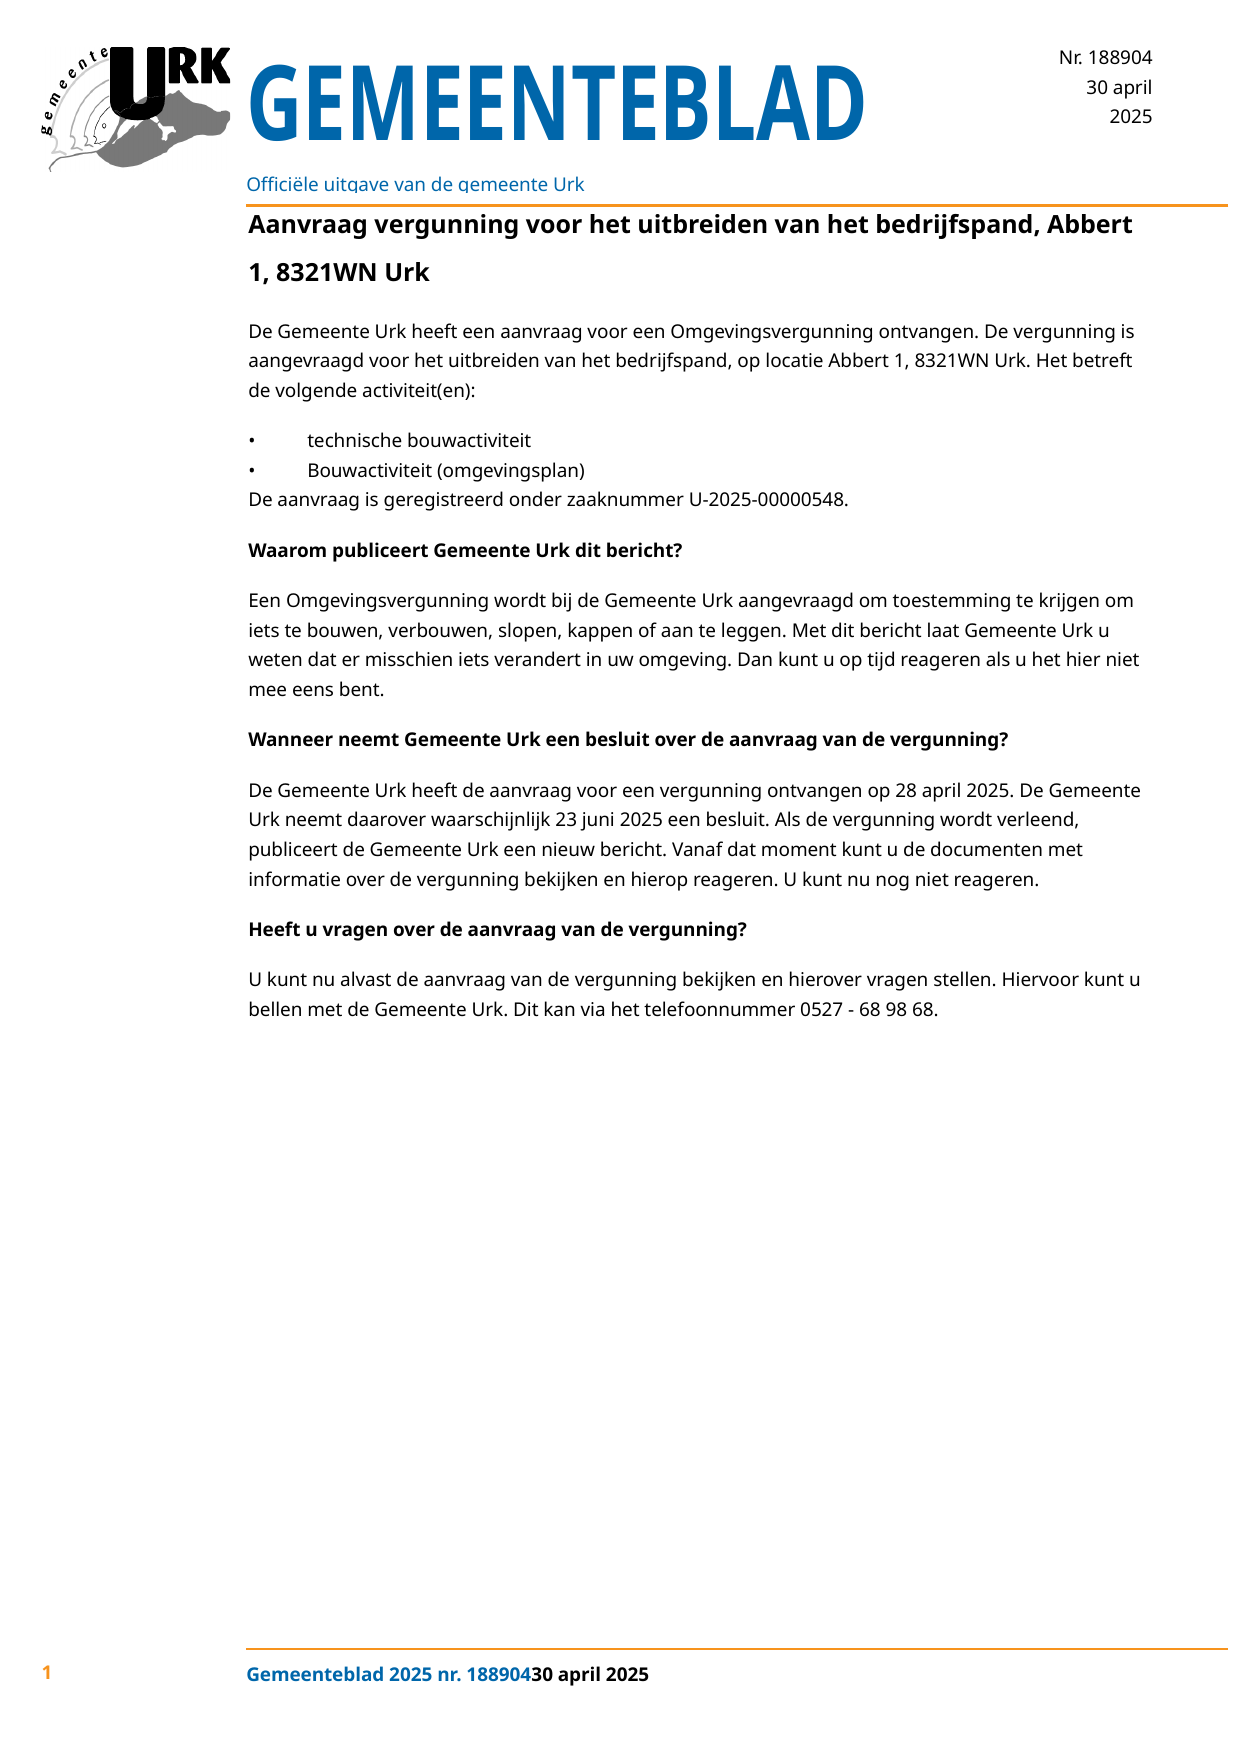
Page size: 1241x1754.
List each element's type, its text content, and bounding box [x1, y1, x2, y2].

text Een Omgevingsvergunning wordt bij de Gemeente Urk aangevraagd om toestemming te krijgen om iets te bouwen, verbouwen, slopen, kappen of aan te leggen. Met dit bericht laat Gemeente Urk u weten dat er misschien iets verandert in uw omgeving. Dan kunt u op tijd reageren als u het hier niet mee eens bent. [248, 587, 1152, 702]
text De aanvraag is geregistreerd onder zaaknummer U-2025-00000548. [248, 487, 1152, 512]
text Waarom publiceert Gemeente Urk dit bericht? [248, 537, 1152, 563]
text De Gemeente Urk heeft de aanvraag voor een vergunning ontvangen op 28 april 2025. De Gemeente Urk neemt daarover waarschijnlijk 23 juni 2025 een besluit. Als de vergunning wordt verleend, publiceert de Gemeente Urk een nieuw bericht. Vanaf dat moment kunt u de documenten met informatie over de vergunning bekijken en hierop reageren. U kunt nu nog niet reageren. [248, 777, 1152, 892]
picture [41, 47, 231, 172]
list Bouwactiviteit (omgevingsplan) [248, 457, 1152, 483]
text Wanneer neemt Gemeente Urk een besluit over de aanvraag van de vergunning? [248, 727, 1152, 752]
text U kunt nu alvast de aanvraag van de vergunning bekijken en hierover vragen stellen. Hiervoor kunt u bellen met de Gemeente Urk. Dit kan via het telefoonnummer 0527 - 68 98 68. [248, 967, 1152, 1022]
text Heeft u vragen over de aanvraag van de vergunning? [248, 916, 1152, 942]
text De Gemeente Urk heeft een aanvraag voor een Omgevingsvergunning ontvangen. De vergunning is aangevraagd voor het uitbreiden van het bedrijfspand, op locatie Abbert 1, 8321WN Urk. Het betreft de volgende activiteit(en): [248, 318, 1152, 403]
list technische bouwactiviteit [248, 427, 1152, 453]
text Aanvraag vergunning voor het uitbreiden van het bedrijfspand, Abbert 1, 8321WN Urk [248, 207, 1152, 288]
